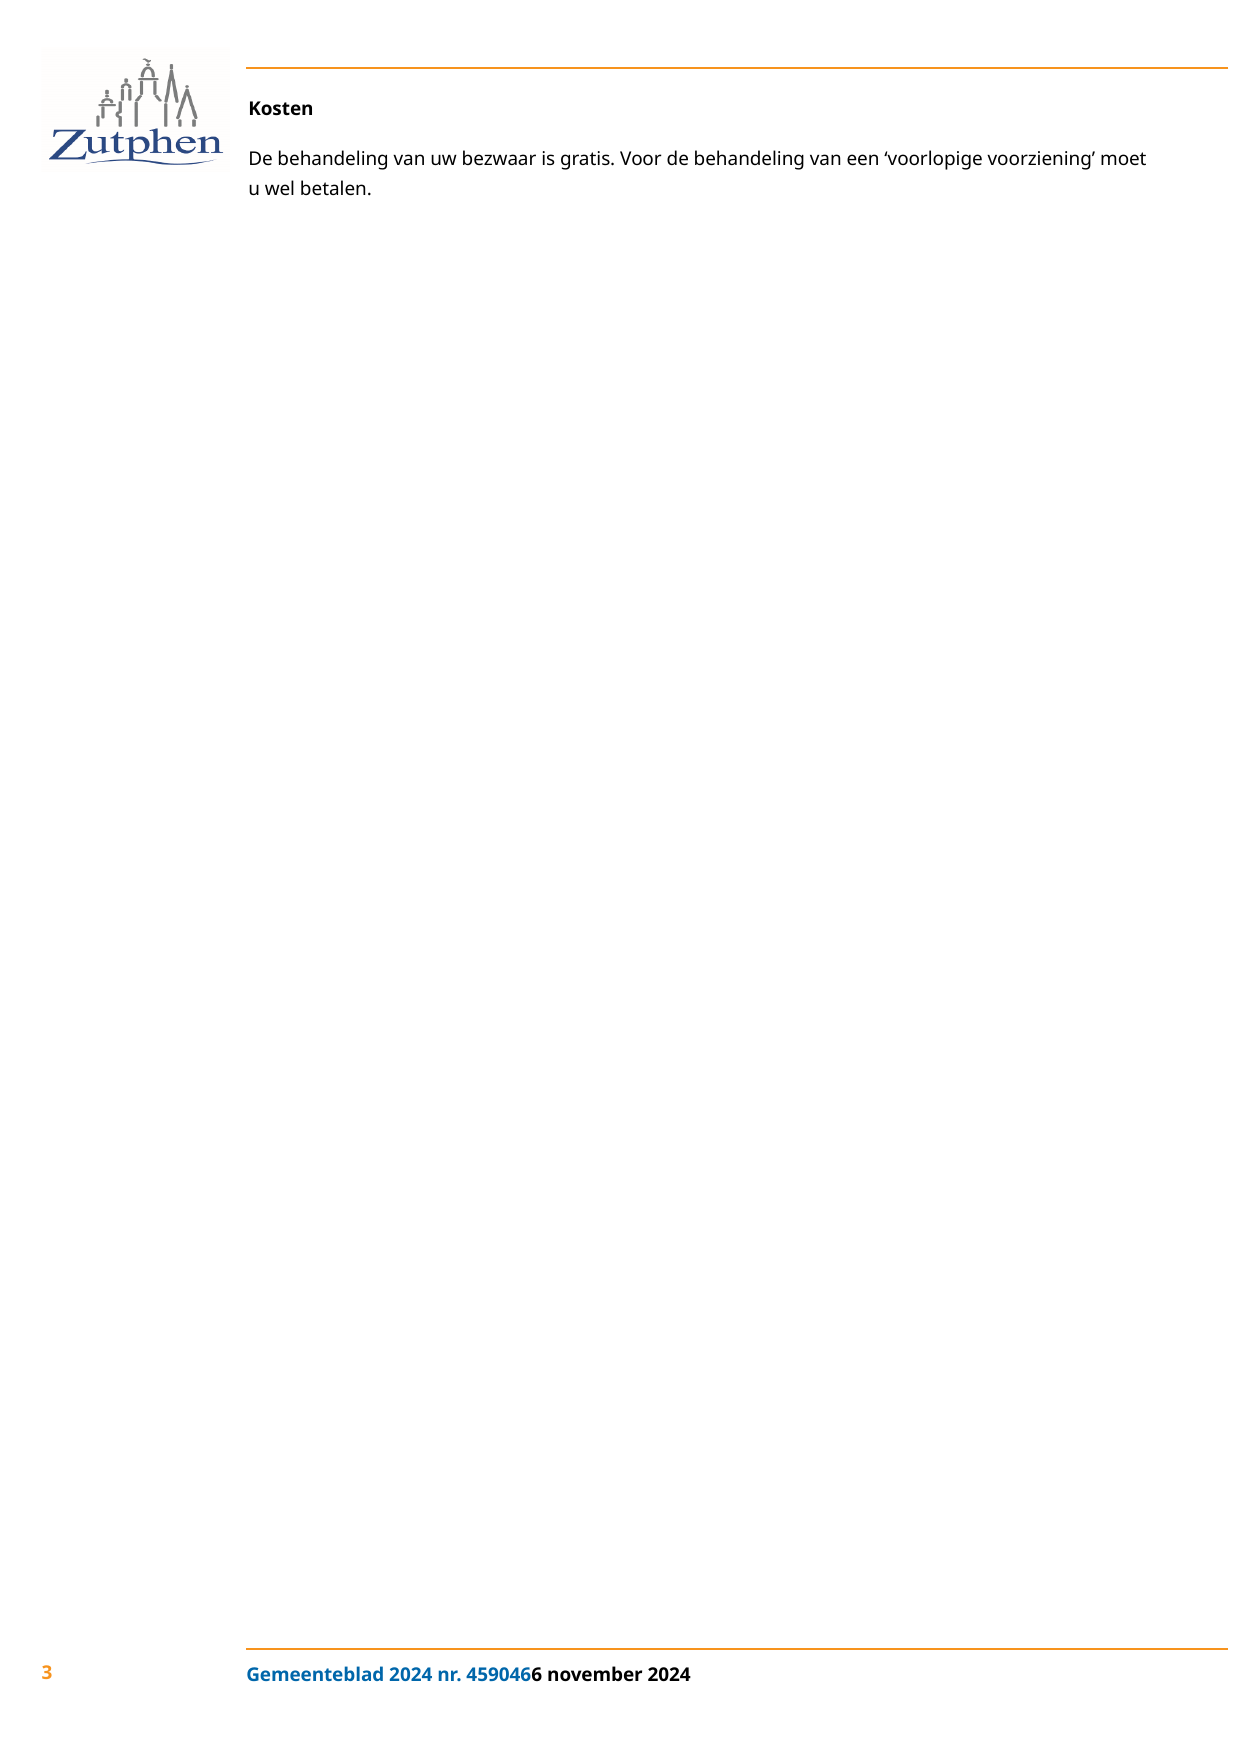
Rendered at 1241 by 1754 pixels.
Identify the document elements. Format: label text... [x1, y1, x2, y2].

text De behandeling van uw bezwaar is gratis. Voor de behandeling van een ‘voorlopige voorziening’ moet u wel betalen. [248, 145, 1152, 201]
text Kosten [248, 95, 1152, 121]
picture [41, 47, 231, 172]
